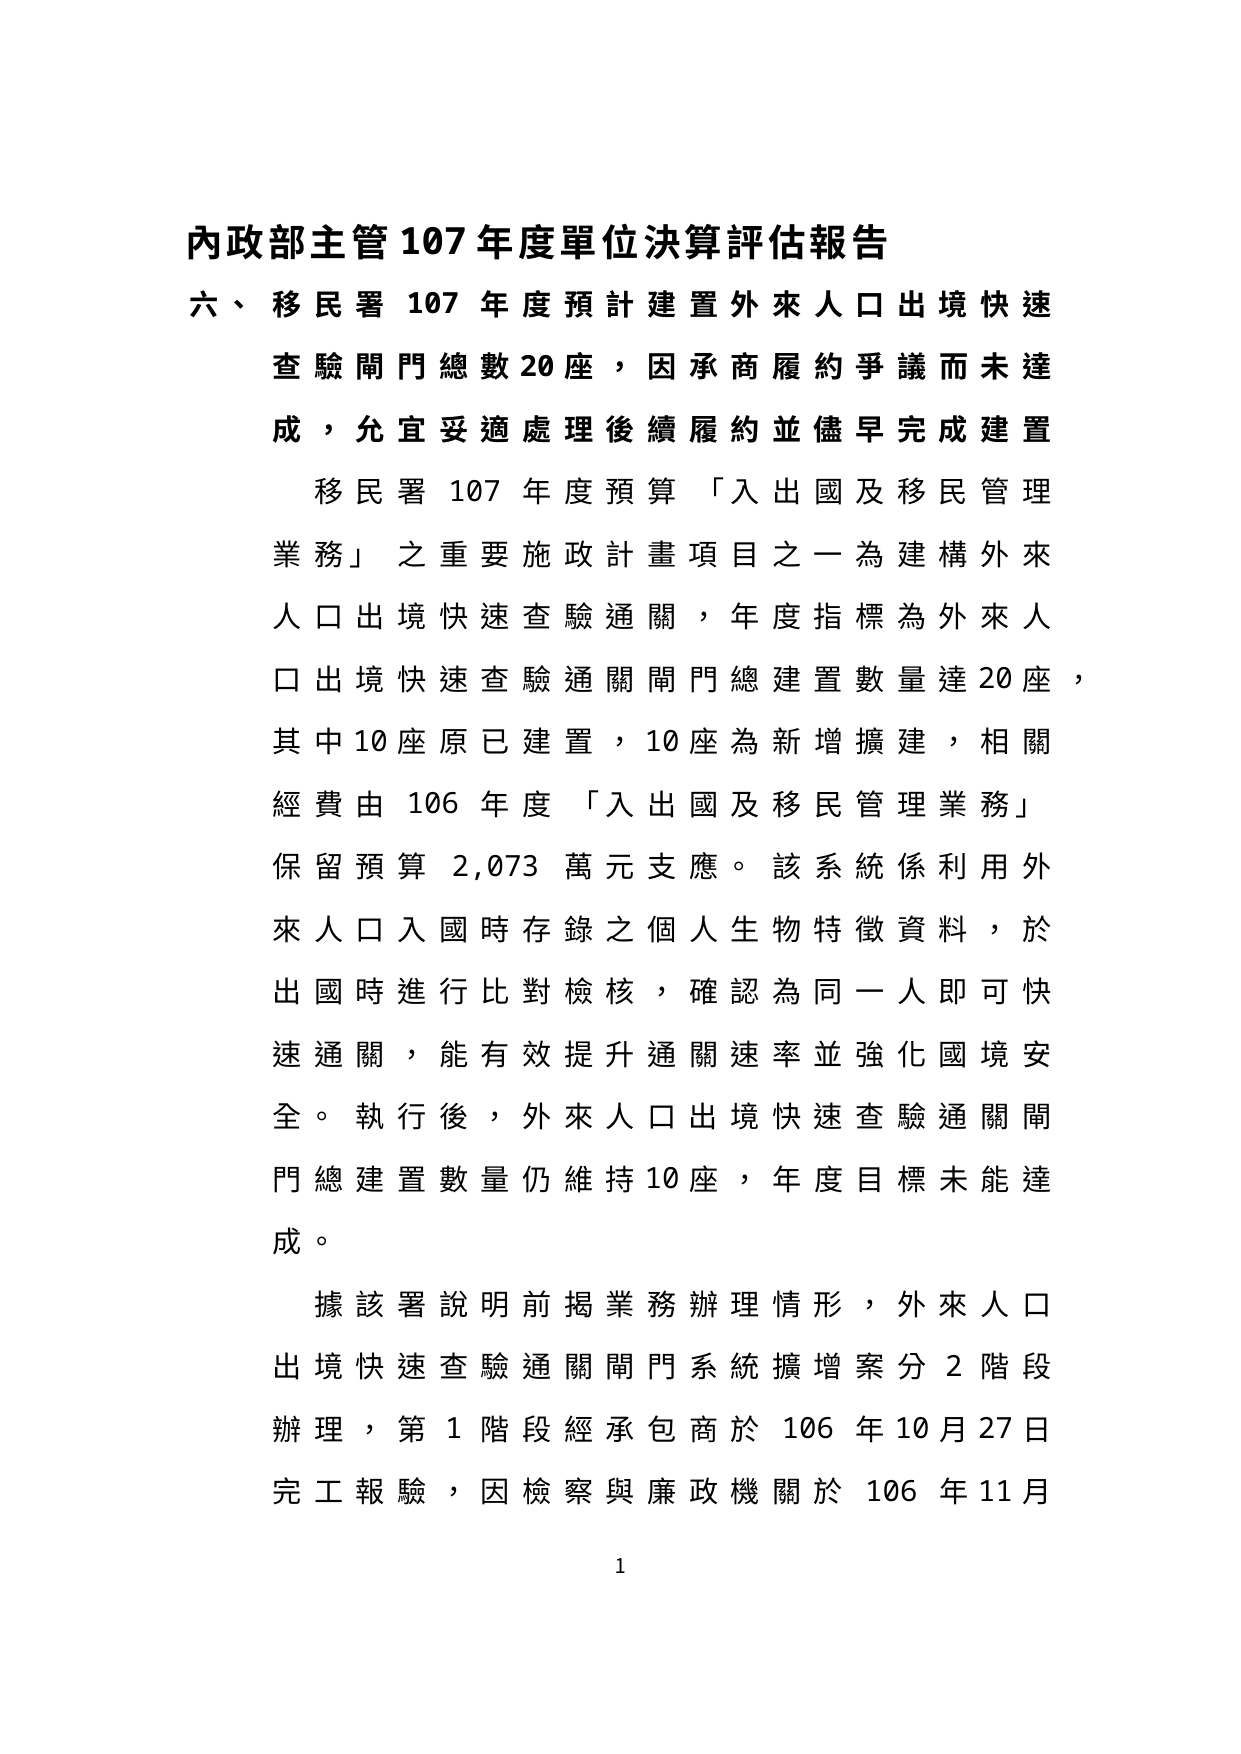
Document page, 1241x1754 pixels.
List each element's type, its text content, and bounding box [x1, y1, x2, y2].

text 移民署107年度預算「入出國及移民管理業務」之重要施政計畫項目之一為建構外來人口出境快速查驗通關，年度指標為外來人口出境快速查驗通關閘門總建置數量達20座，其中10座原已建置，10座為新增擴建，相關經費由106年度「入出國及移民管理業務」保留預算2,073萬元支應。該系統係利用外來人口入國時存錄之個人生物特徵資料，於出國時進行比對檢核，確認為同一人即可快速通關，能有效提升通關速率並強化國境安全。執行後，外來人口出境快速查驗通關閘門總建置數量仍維持10座，年度目標未能達成。 [242, 448, 1058, 1261]
text 據該署說明前揭業務辦理情形，外來人口出境快速查驗通關閘門系統擴增案分2階段辦理，第1階段經承包商於106年10月27日完工報驗，因檢察與廉政機關於106年11月13日偵辦案件而停止辦理驗收作業；且承包商無正當理由不履行契約，確實有轉包行為，經向行政院公共工程委員會申請履約調解後，依契約第18條及政府採購法第66條與第101條處置，於107年5月29日函知承包商終止全部契約並沒入保證金，將待釐清法律及損害賠償責任後，再行結算價金。又因第1階段已建置完成並報請驗收，須依契約第18條第3款約定，檢視設備，並針對不符合之軟硬體設備要求廠商改正或另洽第三方廠商改正，予以辦理驗收結算，爰106年度保留預算2,073萬元將再保留轉入108年度繼續執行。鑒於擴充機場之外來人口出境快速查驗通關閘門建置對於通關效率提升與國境安全管理有其需求性，該署允宜妥適處理後續履約爭議問題，並儘早完成系統擴充建置目標總數量。 [242, 1261, 1058, 1511]
text 內政部主管107年度單位決算評估報告 [183, 198, 1058, 261]
text 六、移民署107年度預計建置外來人口出境快速查驗閘門總數20座，因承商履約爭議而未達成，允宜妥適處理後續履約並儘早完成建置 [183, 261, 1058, 448]
